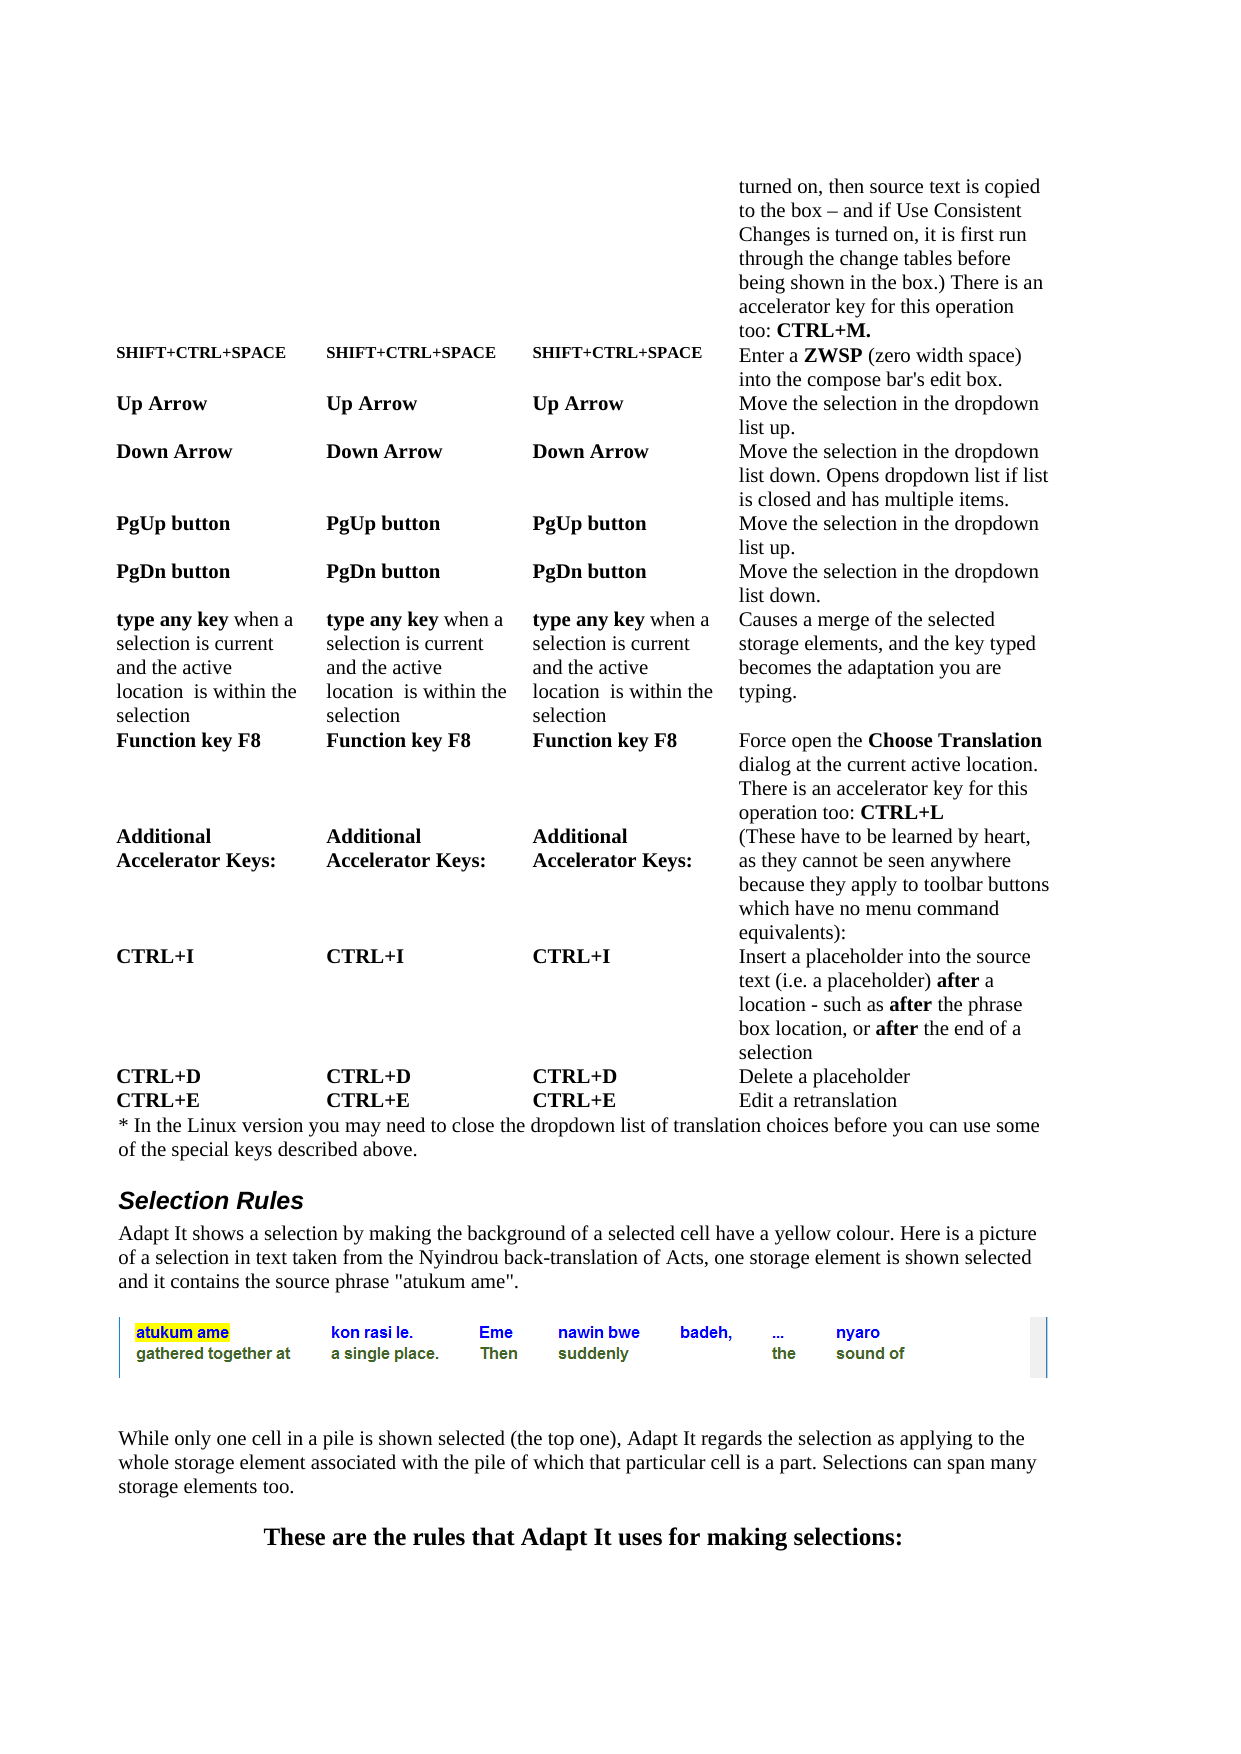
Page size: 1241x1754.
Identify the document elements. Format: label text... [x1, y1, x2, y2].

table_cell Move the selection in the dropdown list down. Opens dropdown list if list is closed and has multiple items. [728, 439, 1062, 511]
table_cell Up Arrow [315, 391, 521, 439]
text These are the rules that Adapt It uses for making selections: [118, 1522, 1048, 1551]
table_cell PgUp button [521, 511, 727, 559]
table_cell SHIFT+CTRL+SPACE [521, 343, 727, 391]
table_cell PgUp button [105, 511, 315, 559]
table_cell [315, 174, 521, 342]
picture [118, 1317, 1048, 1378]
table_cell turned on, then source text is copied to the box – and if Use Consistent Changes is turned on, it is first run through the change tables before being shown in the box.) There is an accelerator key for this operation too: CTRL+M. [728, 174, 1062, 342]
table_cell PgDn button [521, 559, 727, 607]
table_cell Causes a merge of the selected storage elements, and the key typed becomes the adaptation you are typing. [728, 607, 1062, 727]
table_cell [105, 174, 315, 342]
table_cell Up Arrow [521, 391, 727, 439]
table_cell CTRL+E [521, 1089, 727, 1112]
table_cell CTRL+D [521, 1064, 727, 1088]
table_cell Down Arrow [315, 439, 521, 511]
subtitle Selection Rules [118, 1186, 1048, 1214]
table_cell Up Arrow [105, 391, 315, 439]
table_cell [521, 174, 727, 342]
table_cell Down Arrow [105, 439, 315, 511]
table_cell CTRL+E [315, 1089, 521, 1112]
text While only one cell in a pile is shown selected (the top one), Adapt It regards the selection as applying to the whole storage element associated with the pile of which that particular cell is a part. Selections can span many storage elements too. [118, 1426, 1048, 1498]
table_cell Enter a ZWSP (zero width space) into the compose bar's edit box. [728, 343, 1062, 391]
table_cell CTRL+E [105, 1089, 315, 1112]
table_cell Function key F8 [315, 728, 521, 824]
table_cell Move the selection in the dropdown list up. [728, 511, 1062, 559]
text * In the Linux version you may need to close the dropdown list of translation choices before you can use some of the special keys described above. [118, 1112, 1048, 1161]
table_cell Function key F8 [105, 728, 315, 824]
table_cell Function key F8 [521, 728, 727, 824]
table_cell Additional Accelerator Keys: [315, 824, 521, 944]
text Adapt It shows a selection by making the background of a selected cell have a yellow colour. Here is a picture of a selection in text taken from the Nyindrou back-translation of Acts, one storage element is shown selected and it contains the source phrase "atukum ame". [118, 1221, 1048, 1293]
table_cell (These have to be learned by heart, as they cannot be seen anywhere because they apply to toolbar buttons which have no menu command equivalents): [728, 824, 1062, 944]
table_cell CTRL+D [315, 1064, 521, 1088]
table_cell PgUp button [315, 511, 521, 559]
table_cell type any key when a selection is current and the active location is within the selection [521, 607, 727, 727]
table_cell Insert a placeholder into the source text (i.e. a placeholder) after a location - such as after the phrase box location, or after the end of a selection [728, 944, 1062, 1064]
table_cell type any key when a selection is current and the active location is within the selection [105, 607, 315, 727]
table_cell Additional Accelerator Keys: [521, 824, 727, 944]
table_cell Move the selection in the dropdown list down. [728, 559, 1062, 607]
table_cell Edit a retranslation [728, 1089, 1062, 1112]
table_cell CTRL+I [315, 944, 521, 1064]
table_cell SHIFT+CTRL+SPACE [105, 343, 315, 391]
table_cell SHIFT+CTRL+SPACE [315, 343, 521, 391]
table_cell type any key when a selection is current and the active location is within the selection [315, 607, 521, 727]
table_cell Down Arrow [521, 439, 727, 511]
table_cell Additional Accelerator Keys: [105, 824, 315, 944]
table_cell Delete a placeholder [728, 1064, 1062, 1088]
table_cell CTRL+I [521, 944, 727, 1064]
table_cell PgDn button [315, 559, 521, 607]
table_cell Move the selection in the dropdown list up. [728, 391, 1062, 439]
table_cell PgDn button [105, 559, 315, 607]
table_cell Force open the Choose Translation dialog at the current active location. There is an accelerator key for this operation too: CTRL+L [728, 728, 1062, 824]
table_cell CTRL+I [105, 944, 315, 1064]
table_cell CTRL+D [105, 1064, 315, 1088]
